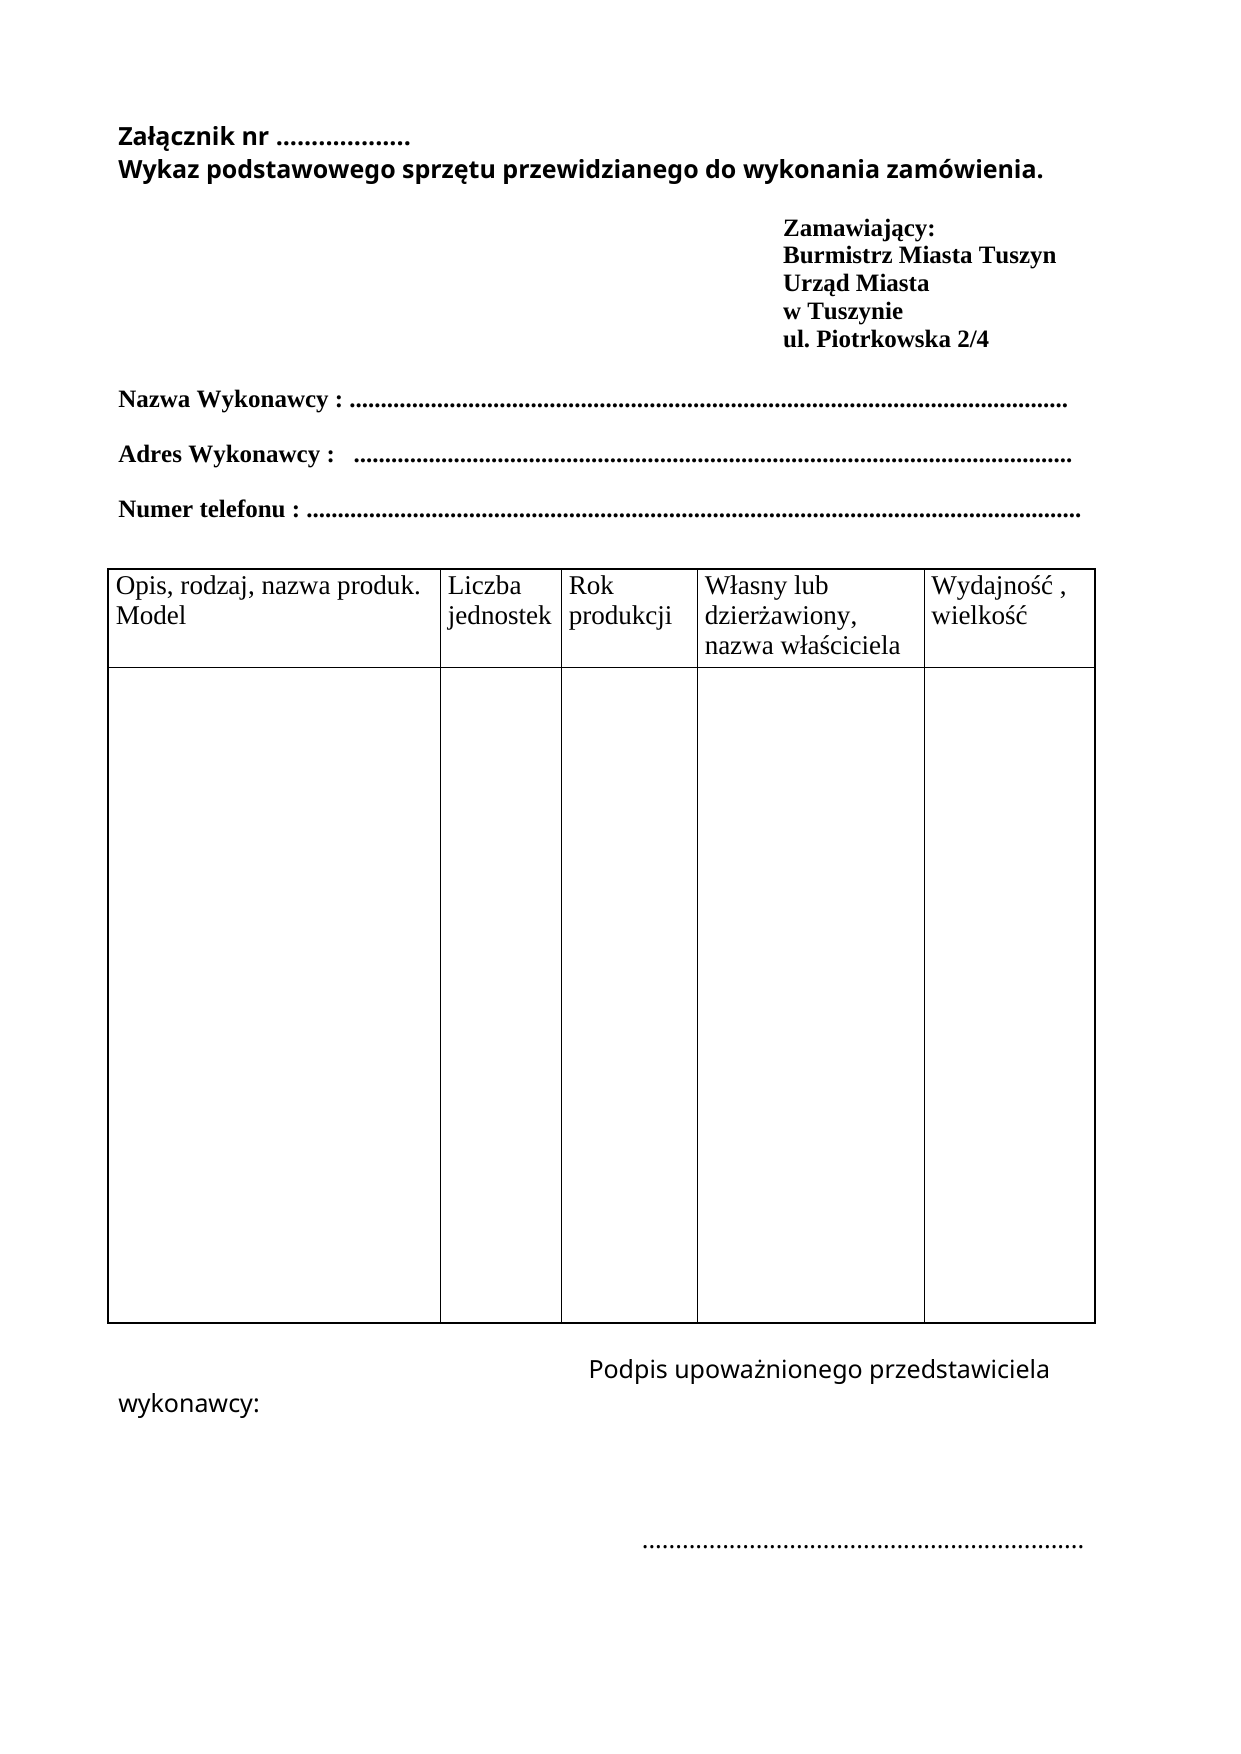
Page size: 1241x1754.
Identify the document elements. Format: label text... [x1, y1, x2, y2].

table_cell [698, 668, 924, 1322]
text Podpis upoważnionego przedstawiciela wykonawcy: [118, 1351, 1122, 1419]
table_cell [562, 668, 697, 1322]
text Załącznik nr ................... [118, 118, 1122, 152]
text w Tuszynie [118, 297, 1122, 325]
text ul. Piotrkowska 2/4 [118, 325, 1122, 352]
text Adres Wykonawcy : ................................................................................................................... [118, 440, 1122, 468]
table_header Własny lub dzierżawiony, nazwa właściciela [698, 570, 924, 667]
text .................................................................. [118, 1522, 1122, 1556]
table_cell [925, 668, 1094, 1322]
text Nazwa Wykonawcy : ................................................................................................................... [118, 385, 1122, 412]
text Urząd Miasta [118, 269, 1122, 297]
table_cell [109, 668, 440, 1322]
text Numer telefonu : ............................................................................................................................ [118, 496, 1122, 523]
text Burmistrz Miasta Tuszyn [709, 242, 1122, 269]
table_cell [441, 668, 561, 1322]
table_header Wydajność , wielkość [925, 570, 1094, 667]
text Zamawiający: [118, 214, 1122, 242]
table_header Liczba jednostek [441, 570, 561, 667]
text Wykaz podstawowego sprzętu przewidzianego do wykonania zamówienia. [118, 152, 1122, 186]
table_header Opis, rodzaj, nazwa produk. Model [109, 570, 440, 667]
table_header Rok produkcji [562, 570, 697, 667]
